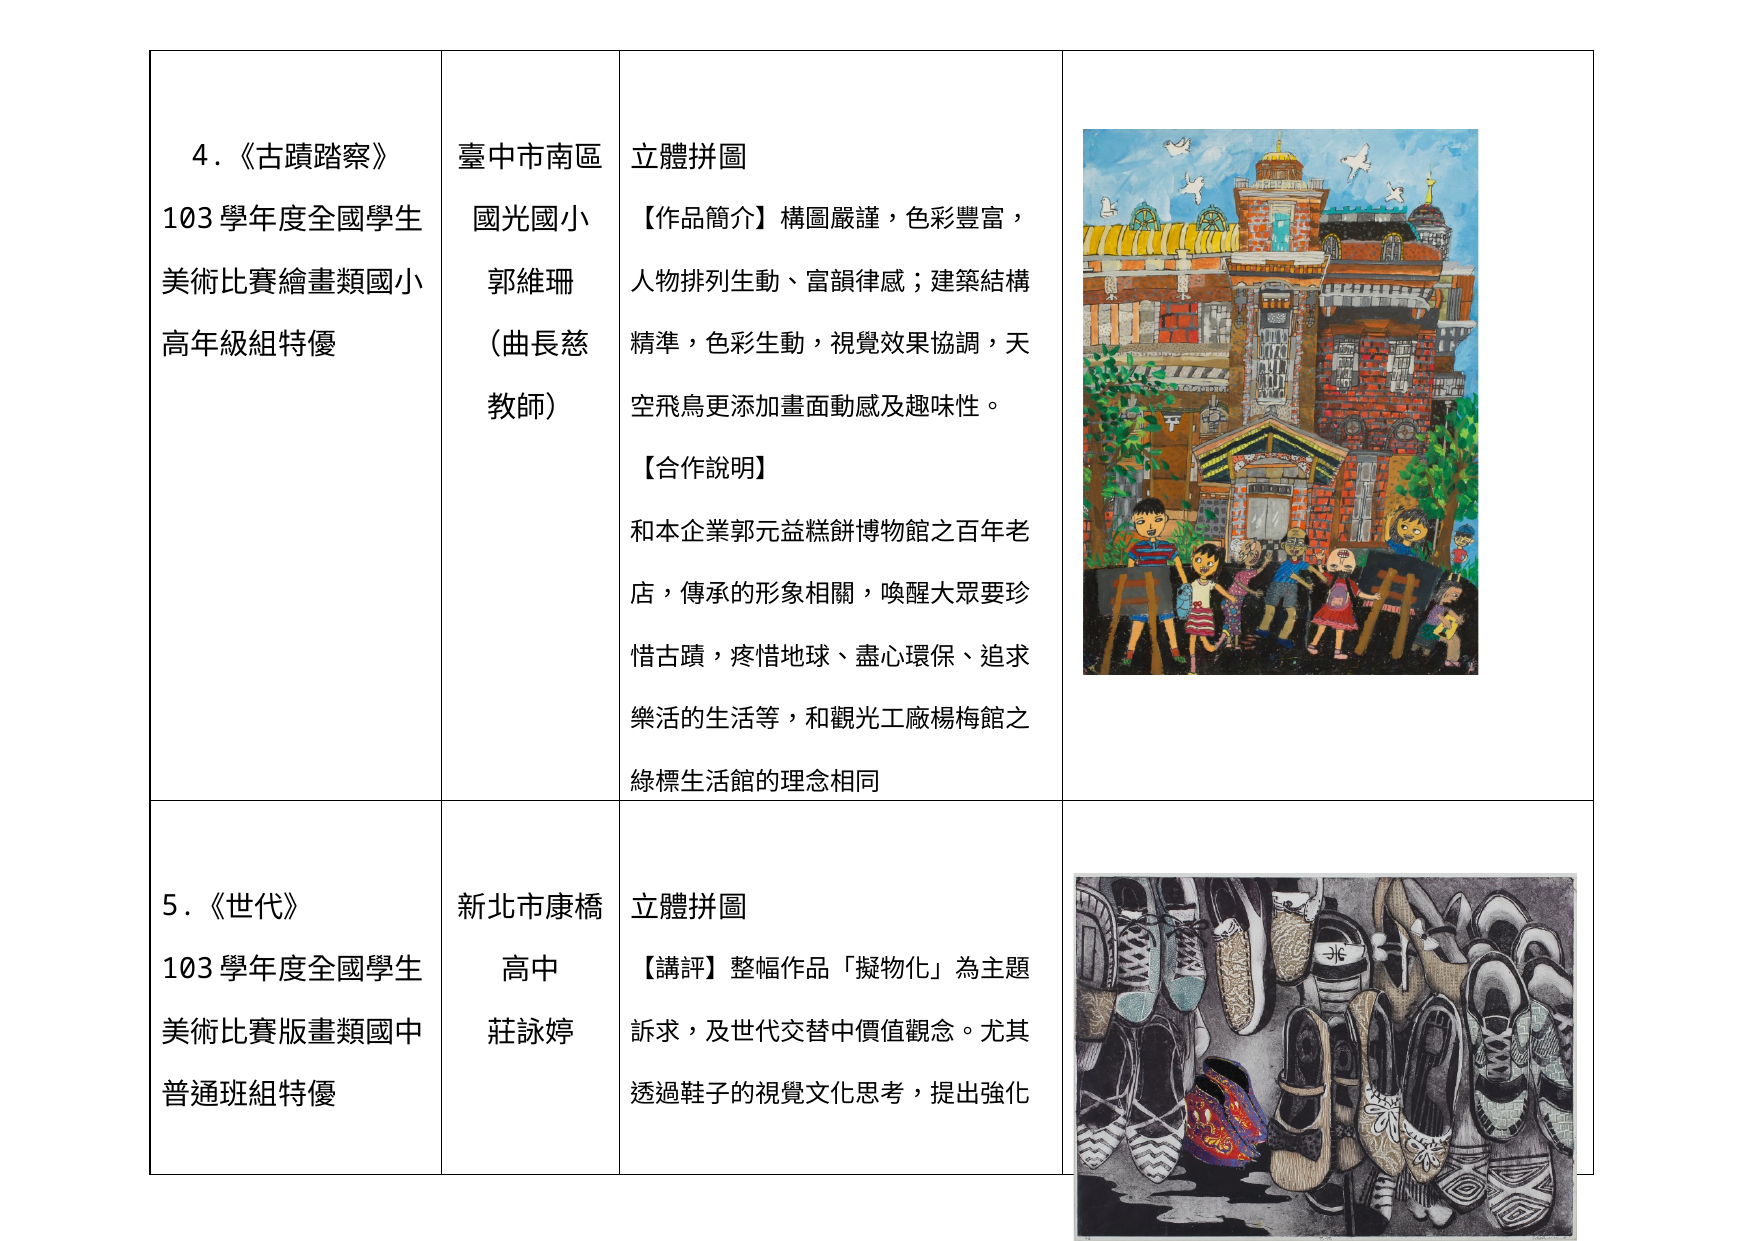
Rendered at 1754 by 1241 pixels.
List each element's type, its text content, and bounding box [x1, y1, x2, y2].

table_cell 5.《世代》 103學年度全國學生美術比賽版畫類國中普通班組特優 [151, 801, 441, 1174]
table_cell 立體拼圖 【作品簡介】構圖嚴謹，色彩豐富，人物排列生動、富韻律感；建築結構精準，色彩生動，視覺效果協調，天空飛鳥更添加畫面動感及趣味性。 【合作說明】 和本企業郭元益糕餅博物館之百年老店，傳承的形象相關，喚醒大眾要珍惜古蹟，疼惜地球、盡心環保、追求樂活的生活等，和觀光工廠楊梅館之綠標生活館的理念相同 [620, 51, 1062, 800]
table_cell [1063, 51, 1593, 800]
table_cell [1063, 801, 1593, 1174]
table_cell 4.《古蹟踏察》 103學年度全國學生美術比賽繪畫類國小高年級組特優 [151, 51, 441, 800]
table_cell 立體拼圖 【講評】整幅作品「擬物化」為主題訴求，及世代交替中價值觀念。尤其透過鞋子的視覺文化思考，提出強化 [620, 801, 1062, 1174]
table_cell 新北市康橋高中 莊詠婷 [442, 801, 619, 1174]
table_cell 臺中市南區 國光國小 郭維珊 （曲長慈 教師） [442, 51, 619, 800]
